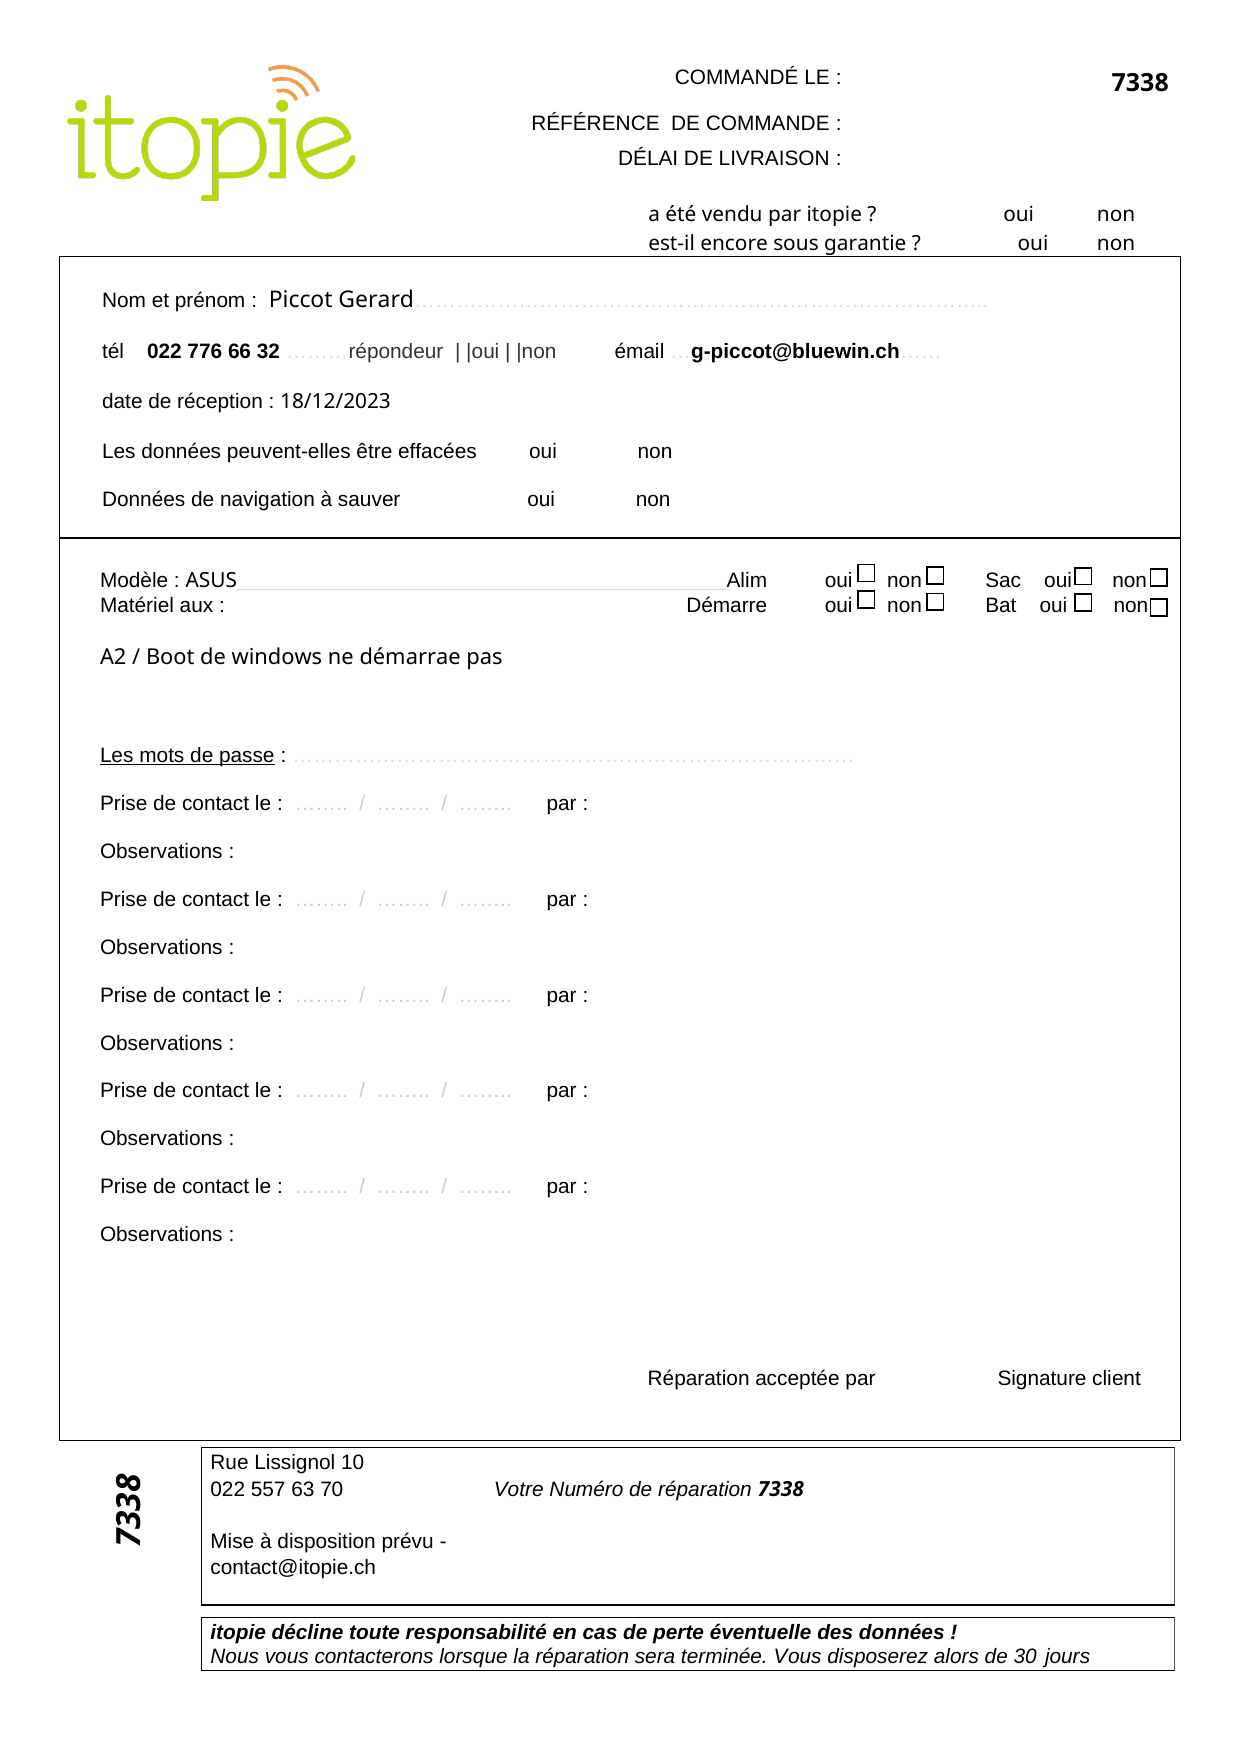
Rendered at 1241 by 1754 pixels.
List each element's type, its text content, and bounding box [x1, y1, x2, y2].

text Prise de contact le : …….. / …….. / …….. par : [60, 979, 1180, 1006]
picture [67, 65, 356, 201]
text tél 022 776 66 32 ………répondeur | |oui | |non émail …g-piccot@bluewin.ch…… [60, 335, 1180, 362]
text Les données peuvent-elles être effacées oui non [60, 436, 1180, 463]
text Observations : [60, 1123, 1180, 1150]
text Modèle : ASUS Alim oui non Sac oui non [948, 562, 1180, 590]
table_cell [847, 140, 1180, 175]
text Prise de contact le : …….. / …….. / …….. par : [60, 1171, 1180, 1198]
text Les mots de passe : ……………………………………………………………………… [60, 740, 1180, 767]
text Prise de contact le : …….. / …….. / …….. par : [60, 1075, 1180, 1102]
text Modèle : ASUS Alim oui non Sac oui non [60, 562, 856, 590]
table_cell itopie décline toute responsabilité en cas de perte éventuelle des données ! Nous vous contacterons lorsque la réparation sera terminée. Vous disposerez alors de 30 jours [195, 1611, 1180, 1677]
text est-il encore sous garantie ? oui non [59, 228, 1181, 256]
table_cell DÉLAI DE LIVRAISON : [490, 140, 847, 175]
text Matériel aux : Démarre oui non Bat oui non [60, 590, 1180, 617]
text Observations : [60, 836, 1180, 863]
text A2 / Boot de windows ne démarrae pas [60, 638, 1180, 671]
text Modèle : ASUS Alim oui non Sac oui non [879, 562, 925, 590]
text Prise de contact le : …….. / …….. / …….. par : [60, 788, 1180, 815]
text Observations : [60, 1027, 1180, 1054]
table_cell [847, 105, 1180, 140]
text Données de navigation à sauver oui non [60, 484, 1180, 511]
text Nom et prénom : Piccot Gerard……………………………………………………………………….. [60, 280, 1180, 314]
text Réparation acceptée par Signature client [60, 1363, 1180, 1390]
text a été vendu par itopie ? oui non [59, 199, 1181, 228]
table_cell RÉFÉRENCE DE COMMANDE : [490, 105, 847, 140]
table_header 7338 [847, 59, 1180, 104]
text date de réception : 18/12/2023 [60, 383, 1180, 415]
table_header Rue Lissignol 10 022 557 63 70 Votre Numéro de réparation 7338 Mise à disposition prévu - contact@itopie.ch [195, 1441, 1180, 1611]
table_header 7338 [59, 1441, 195, 1677]
text Observations : [60, 931, 1180, 958]
table_header COMMANDÉ LE : [490, 59, 847, 104]
text Observations : [60, 1219, 1180, 1246]
text Prise de contact le : …….. / …….. / …….. par : [60, 883, 1180, 911]
